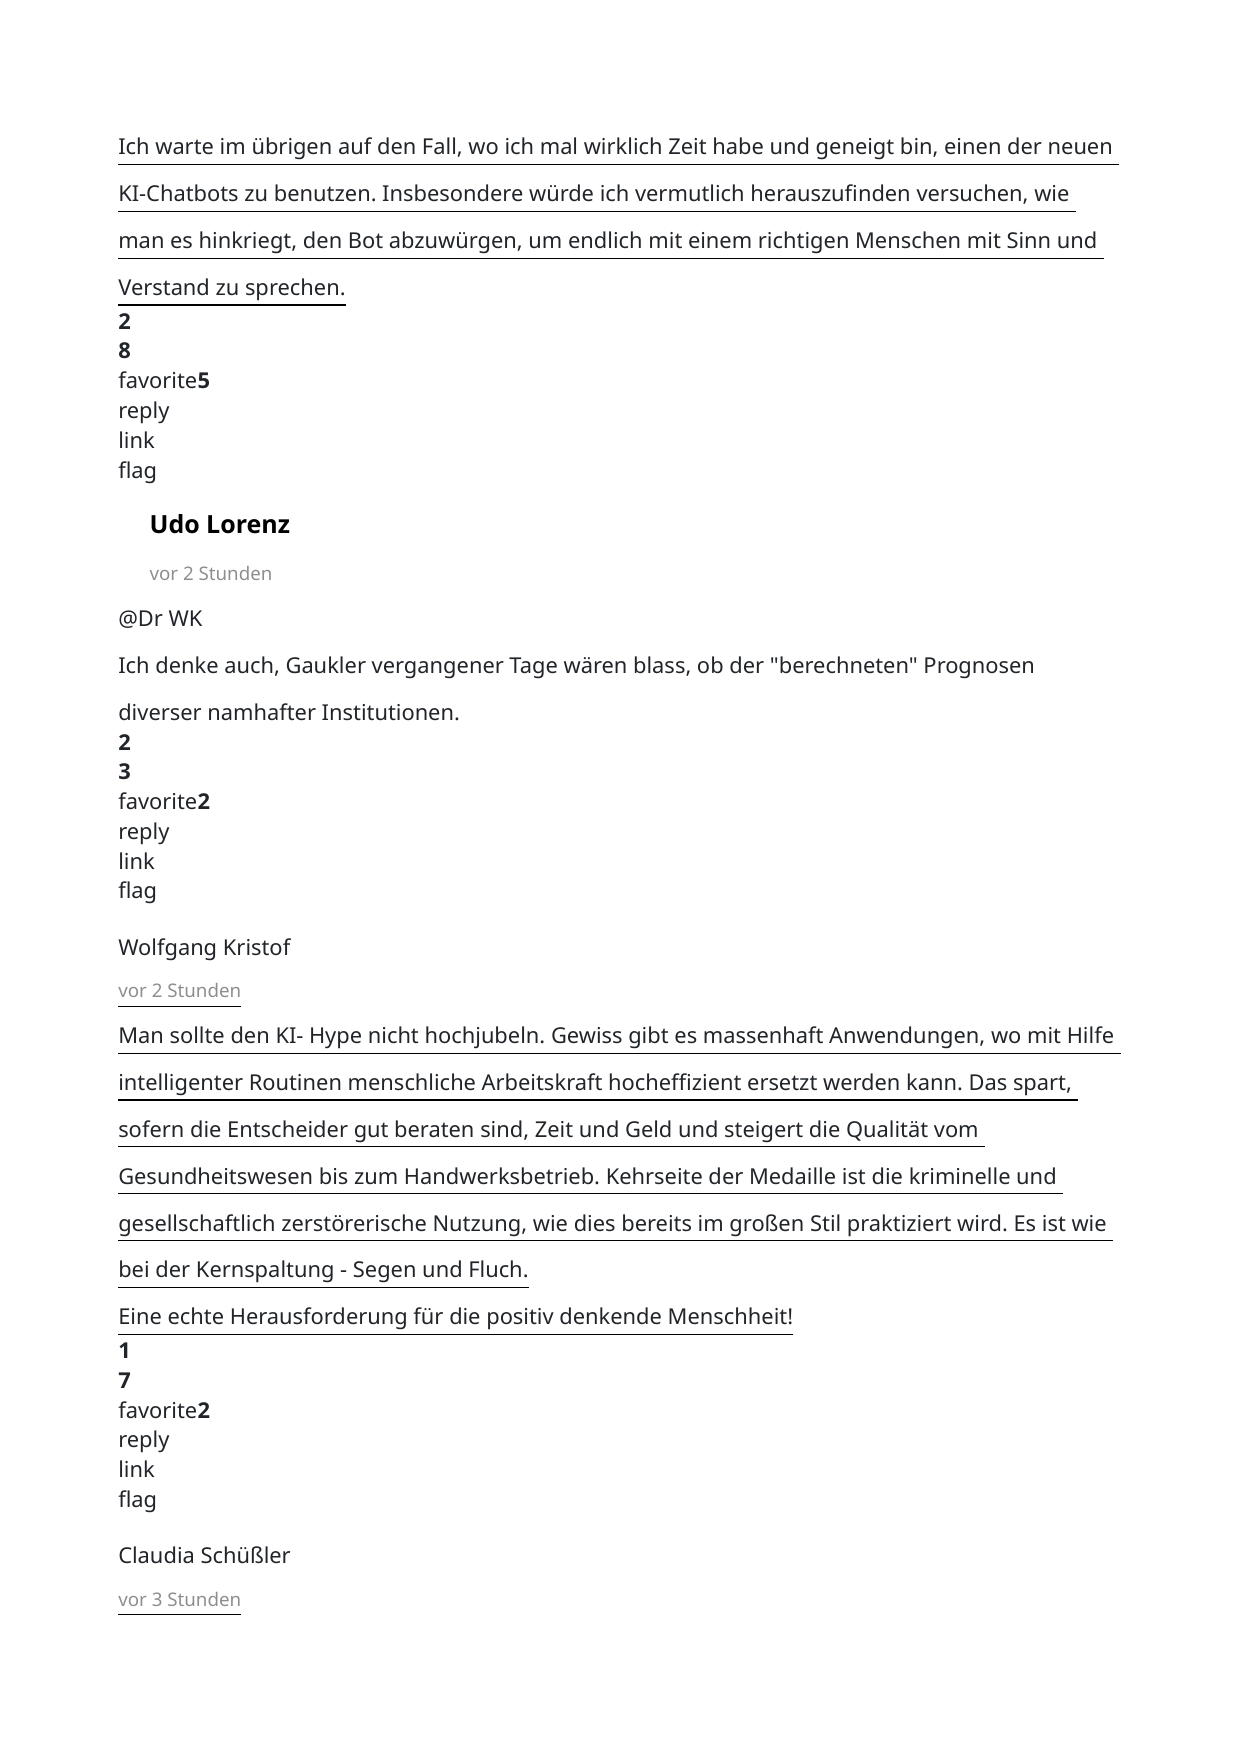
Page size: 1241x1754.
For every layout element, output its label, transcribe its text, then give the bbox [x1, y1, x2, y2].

text favorite2 [118, 786, 1122, 816]
text Claudia Schüßler [118, 1529, 1114, 1570]
text 7 [118, 1365, 1122, 1394]
text favorite5 [118, 365, 1122, 395]
text Wolfgang Kristof [118, 921, 1114, 962]
text vor 2 Stunden [149, 556, 1122, 586]
text Man sollte den KI- Hype nicht hochjubeln. Gewiss gibt es massenhaft Anwendungen, wo mit Hilfe intelligenter Routinen menschliche Arbeitskraft hocheffizient ersetzt werden kann. Das spart, sofern die Entscheider gut beraten sind, Zeit und Geld und steigert die Qualität vom Gesundheitswesen bis zum Handwerksbetrieb. Kehrseite der Medaille ist die kriminelle und gesellschaftlich zerstörerische Nutzung, wie dies bereits im großen Stil praktiziert wird. Es ist wie bei der Kernspaltung - Segen und Fluch. Eine echte Herausforderung für die positiv denkende Menschheit! [118, 1007, 1122, 1335]
text @Dr WK Ich denke auch, Gaukler vergangener Tage wären blass, ob der "berechneten" Prognosen diverser namhafter Institutionen. [118, 586, 1122, 727]
text link [118, 425, 1122, 454]
text 8 [118, 335, 1122, 365]
text link [118, 846, 1122, 876]
text reply [118, 395, 1122, 425]
text vor 3 Stunden [118, 1586, 1122, 1615]
text link [118, 1454, 1122, 1484]
text flag [118, 1484, 1122, 1514]
text vor 2 Stunden [118, 977, 1122, 1007]
text 2 [118, 727, 1122, 756]
text flag [118, 876, 1122, 905]
text Ich warte im übrigen auf den Fall, wo ich mal wirklich Zeit habe und geneigt bin, einen der neuen KI-Chatbots zu benutzen. Insbesondere würde ich vermutlich herauszufinden versuchen, wie man es hinkriegt, den Bot abzuwürgen, um endlich mit einem richtigen Menschen mit Sinn und Verstand zu sprechen. [118, 118, 1122, 306]
text reply [118, 816, 1122, 846]
text 3 [118, 756, 1122, 786]
text 1 [118, 1335, 1122, 1365]
text reply [118, 1424, 1122, 1454]
text flag [118, 454, 1122, 484]
text Udo Lorenz [149, 500, 1114, 541]
text 2 [118, 306, 1122, 335]
text favorite2 [118, 1394, 1122, 1424]
